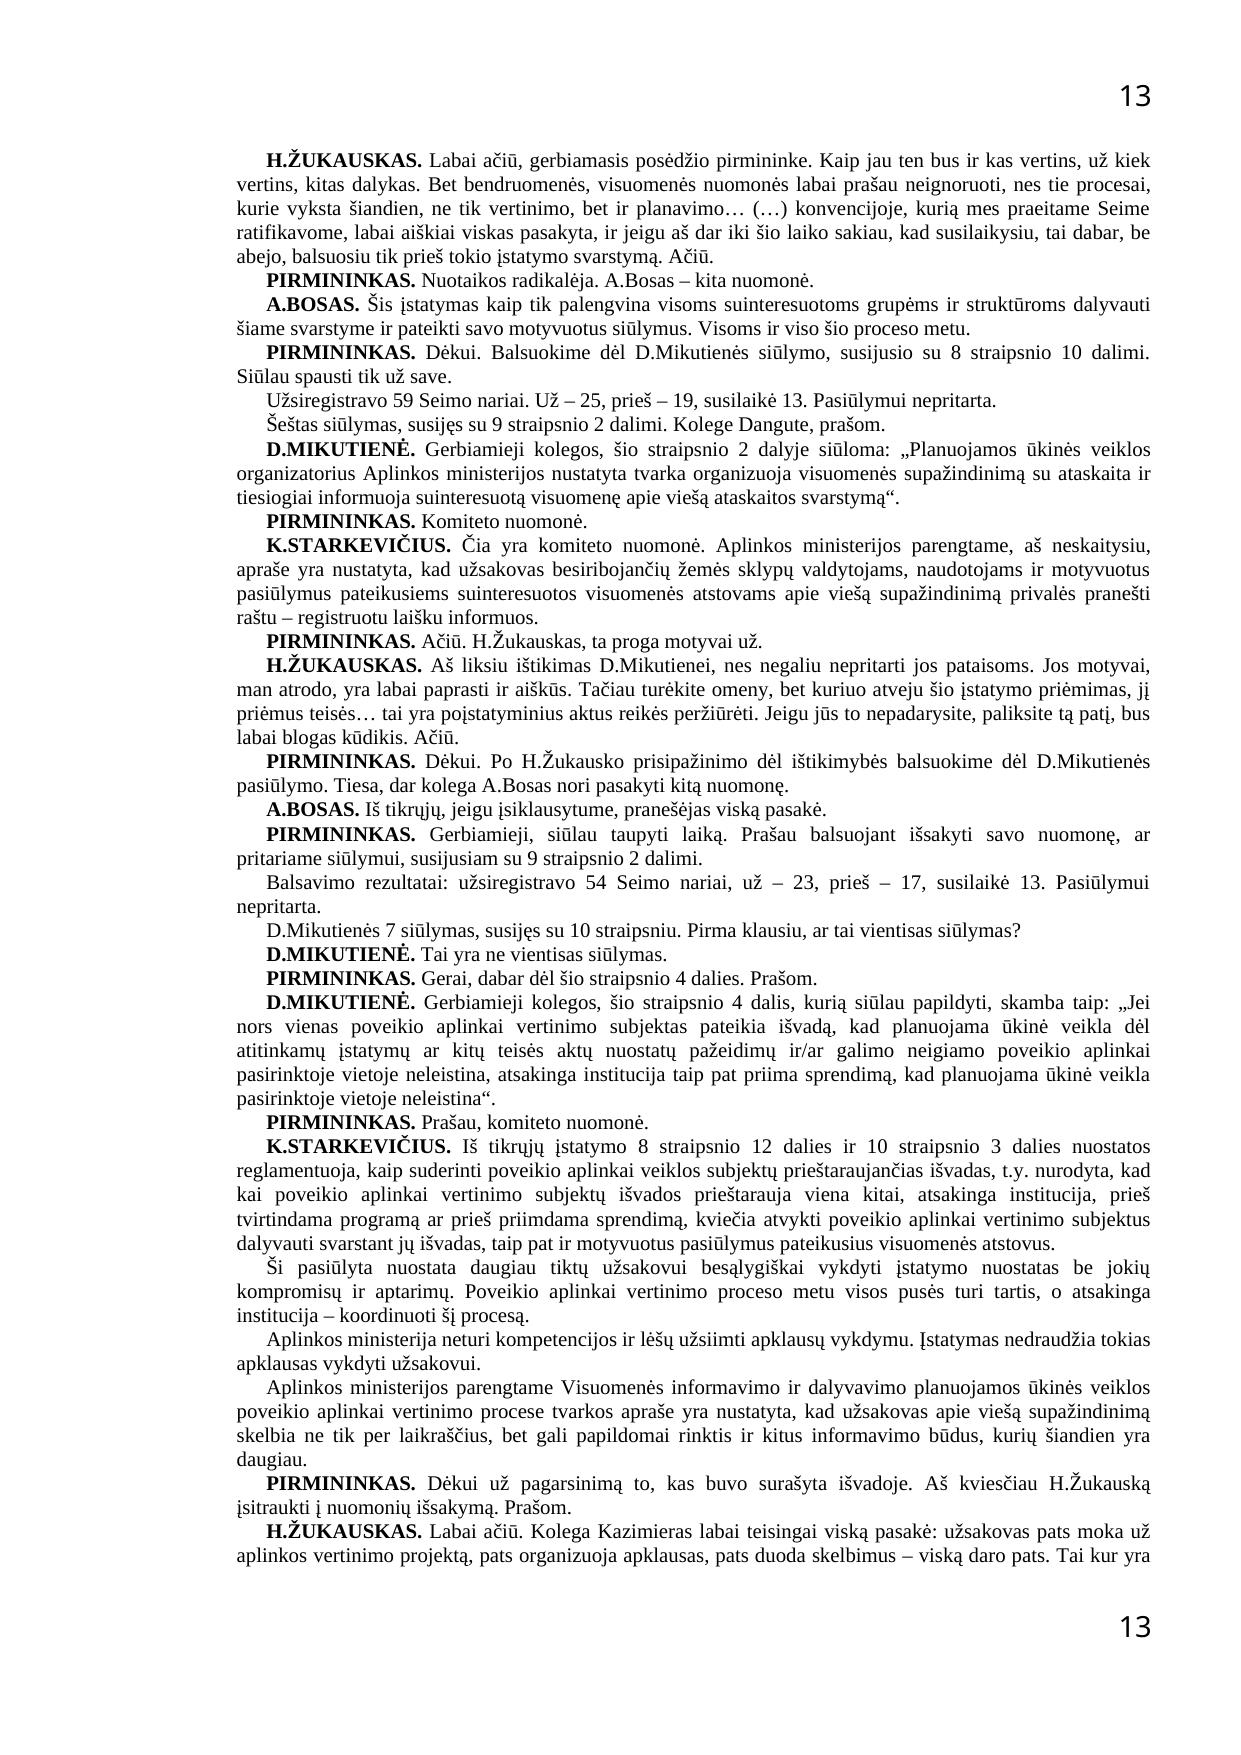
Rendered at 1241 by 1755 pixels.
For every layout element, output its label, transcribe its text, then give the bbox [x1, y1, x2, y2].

text PIRMININKAS. Komiteto nuomonė. [236, 509, 1152, 533]
text D.MIKUTIENĖ. Gerbiamieji kolegos, šio straipsnio 4 dalis, kurią siūlau papildyti, skamba taip: „Jei nors vienas poveikio aplinkai vertinimo subjektas pateikia išvadą, kad planuojama ūkinė veikla dėl atitinkamų įstatymų ar kitų teisės aktų nuostatų pažeidimų ir/ar galimo neigiamo poveikio aplinkai pasirinktoje vietoje neleistina, atsakinga institucija taip pat priima sprendimą, kad planuojama ūkinė veikla pasirinktoje vietoje neleistina“. [236, 990, 1152, 1110]
text Aplinkos ministerija neturi kompetencijos ir lėšų užsiimti apklausų vykdymu. Įstatymas nedraudžia tokias apklausas vykdyti užsakovui. [236, 1327, 1152, 1375]
text H.ŽUKAUSKAS. Labai ačiū. Kolega Kazimieras labai teisingai viską pasakė: užsakovas pats moka už aplinkos vertinimo projektą, pats organizuoja apklausas, pats duoda skelbimus – viską daro pats. Tai kur yra [236, 1519, 1152, 1567]
text Aplinkos ministerijos parengtame Visuomenės informavimo ir dalyvavimo planuojamos ūkinės veiklos poveikio aplinkai vertinimo procese tvarkos apraše yra nustatyta, kad užsakovas apie viešą supažindinimą skelbia ne tik per laikraščius, bet gali papildomai rinktis ir kitus informavimo būdus, kurių šiandien yra daugiau. [236, 1375, 1152, 1471]
text D.MIKUTIENĖ. Tai yra ne vientisas siūlymas. [236, 942, 1152, 966]
text K.STARKEVIČIUS. Iš tikrųjų įstatymo 8 straipsnio 12 dalies ir 10 straipsnio 3 dalies nuostatos reglamentuoja, kaip suderinti poveikio aplinkai veiklos subjektų prieštaraujančias išvadas, t.y. nurodyta, kad kai poveikio aplinkai vertinimo subjektų išvados prieštarauja viena kitai, atsakinga institucija, prieš tvirtindama programą ar prieš priimdama sprendimą, kviečia atvykti poveikio aplinkai vertinimo subjektus dalyvauti svarstant jų išvadas, taip pat ir motyvuotus pasiūlymus pateikusius visuomenės atstovus. [236, 1134, 1152, 1254]
text PIRMININKAS. Ačiū. H.Žukauskas, ta proga motyvai už. [236, 629, 1152, 653]
text A.BOSAS. Šis įstatymas kaip tik palengvina visoms suinteresuotoms grupėms ir struktūroms dalyvauti šiame svarstyme ir pateikti savo motyvuotus siūlymus. Visoms ir viso šio proceso metu. [236, 292, 1152, 340]
text PIRMININKAS. Dėkui. Po H.Žukausko prisipažinimo dėl ištikimybės balsuokime dėl D.Mikutienės pasiūlymo. Tiesa, dar kolega A.Bosas nori pasakyti kitą nuomonę. [236, 749, 1152, 797]
text Šeštas siūlymas, susijęs su 9 straipsnio 2 dalimi. Kolege Dangute, prašom. [236, 412, 1152, 436]
text K.STARKEVIČIUS. Čia yra komiteto nuomonė. Aplinkos ministerijos parengtame, aš neskaitysiu, apraše yra nustatyta, kad užsakovas besiribojančių žemės sklypų valdytojams, naudotojams ir motyvuotus pasiūlymus pateikusiems suinteresuotos visuomenės atstovams apie viešą supažindinimą privalės pranešti raštu – registruotu laišku informuos. [236, 533, 1152, 629]
text PIRMININKAS. Gerai, dabar dėl šio straipsnio 4 dalies. Prašom. [236, 966, 1152, 990]
text PIRMININKAS. Dėkui už pagarsinimą to, kas buvo surašyta išvadoje. Aš kviesčiau H.Žukauską įsitraukti į nuomonių išsakymą. Prašom. [236, 1471, 1152, 1519]
text H.ŽUKAUSKAS. Aš liksiu ištikimas D.Mikutienei, nes negaliu nepritarti jos pataisoms. Jos motyvai, man atrodo, yra labai paprasti ir aiškūs. Tačiau turėkite omeny, bet kuriuo atveju šio įstatymo priėmimas, jį priėmus teisės… tai yra poįstatyminius aktus reikės peržiūrėti. Jeigu jūs to nepadarysite, paliksite tą patį, bus labai blogas kūdikis. Ačiū. [236, 653, 1152, 749]
text D.Mikutienės 7 siūlymas, susijęs su 10 straipsniu. Pirma klausiu, ar tai vientisas siūlymas? [236, 918, 1152, 942]
text Balsavimo rezultatai: užsiregistravo 54 Seimo nariai, už – 23, prieš – 17, susilaikė 13. Pasiūlymui nepritarta. [236, 869, 1152, 918]
text PIRMININKAS. Gerbiamieji, siūlau taupyti laiką. Prašau balsuojant išsakyti savo nuomonę, ar pritariame siūlymui, susijusiam su 9 straipsnio 2 dalimi. [236, 821, 1152, 869]
text PIRMININKAS. Dėkui. Balsuokime dėl D.Mikutienės siūlymo, susijusio su 8 straipsnio 10 dalimi. Siūlau spausti tik už save. [236, 340, 1152, 388]
text PIRMININKAS. Nuotaikos radikalėja. A.Bosas – kita nuomonė. [236, 268, 1152, 292]
text A.BOSAS. Iš tikrųjų, jeigu įsiklausytume, pranešėjas viską pasakė. [236, 797, 1152, 821]
text D.MIKUTIENĖ. Gerbiamieji kolegos, šio straipsnio 2 dalyje siūloma: „Planuojamos ūkinės veiklos organizatorius Aplinkos ministerijos nustatyta tvarka organizuoja visuomenės supažindinimą su ataskaita ir tiesiogiai informuoja suinteresuotą visuomenę apie viešą ataskaitos svarstymą“. [236, 436, 1152, 509]
text Ši pasiūlyta nuostata daugiau tiktų užsakovui besąlygiškai vykdyti įstatymo nuostatas be jokių kompromisų ir aptarimų. Poveikio aplinkai vertinimo proceso metu visos pusės turi tartis, o atsakinga institucija – koordinuoti šį procesą. [236, 1254, 1152, 1327]
text Užsiregistravo 59 Seimo nariai. Už – 25, prieš – 19, susilaikė 13. Pasiūlymui nepritarta. [236, 388, 1152, 412]
text H.ŽUKAUSKAS. Labai ačiū, gerbiamasis posėdžio pirmininke. Kaip jau ten bus ir kas vertins, už kiek vertins, kitas dalykas. Bet bendruomenės, visuomenės nuomonės labai prašau neignoruoti, nes tie procesai, kurie vyksta šiandien, ne tik vertinimo, bet ir planavimo… (…) konvencijoje, kurią mes praeitame Seime ratifikavome, labai aiškiai viskas pasakyta, ir jeigu aš dar iki šio laiko sakiau, kad susilaikysiu, tai dabar, be abejo, balsuosiu tik prieš tokio įstatymo svarstymą. Ačiū. [236, 148, 1152, 268]
text PIRMININKAS. Prašau, komiteto nuomonė. [236, 1110, 1152, 1134]
